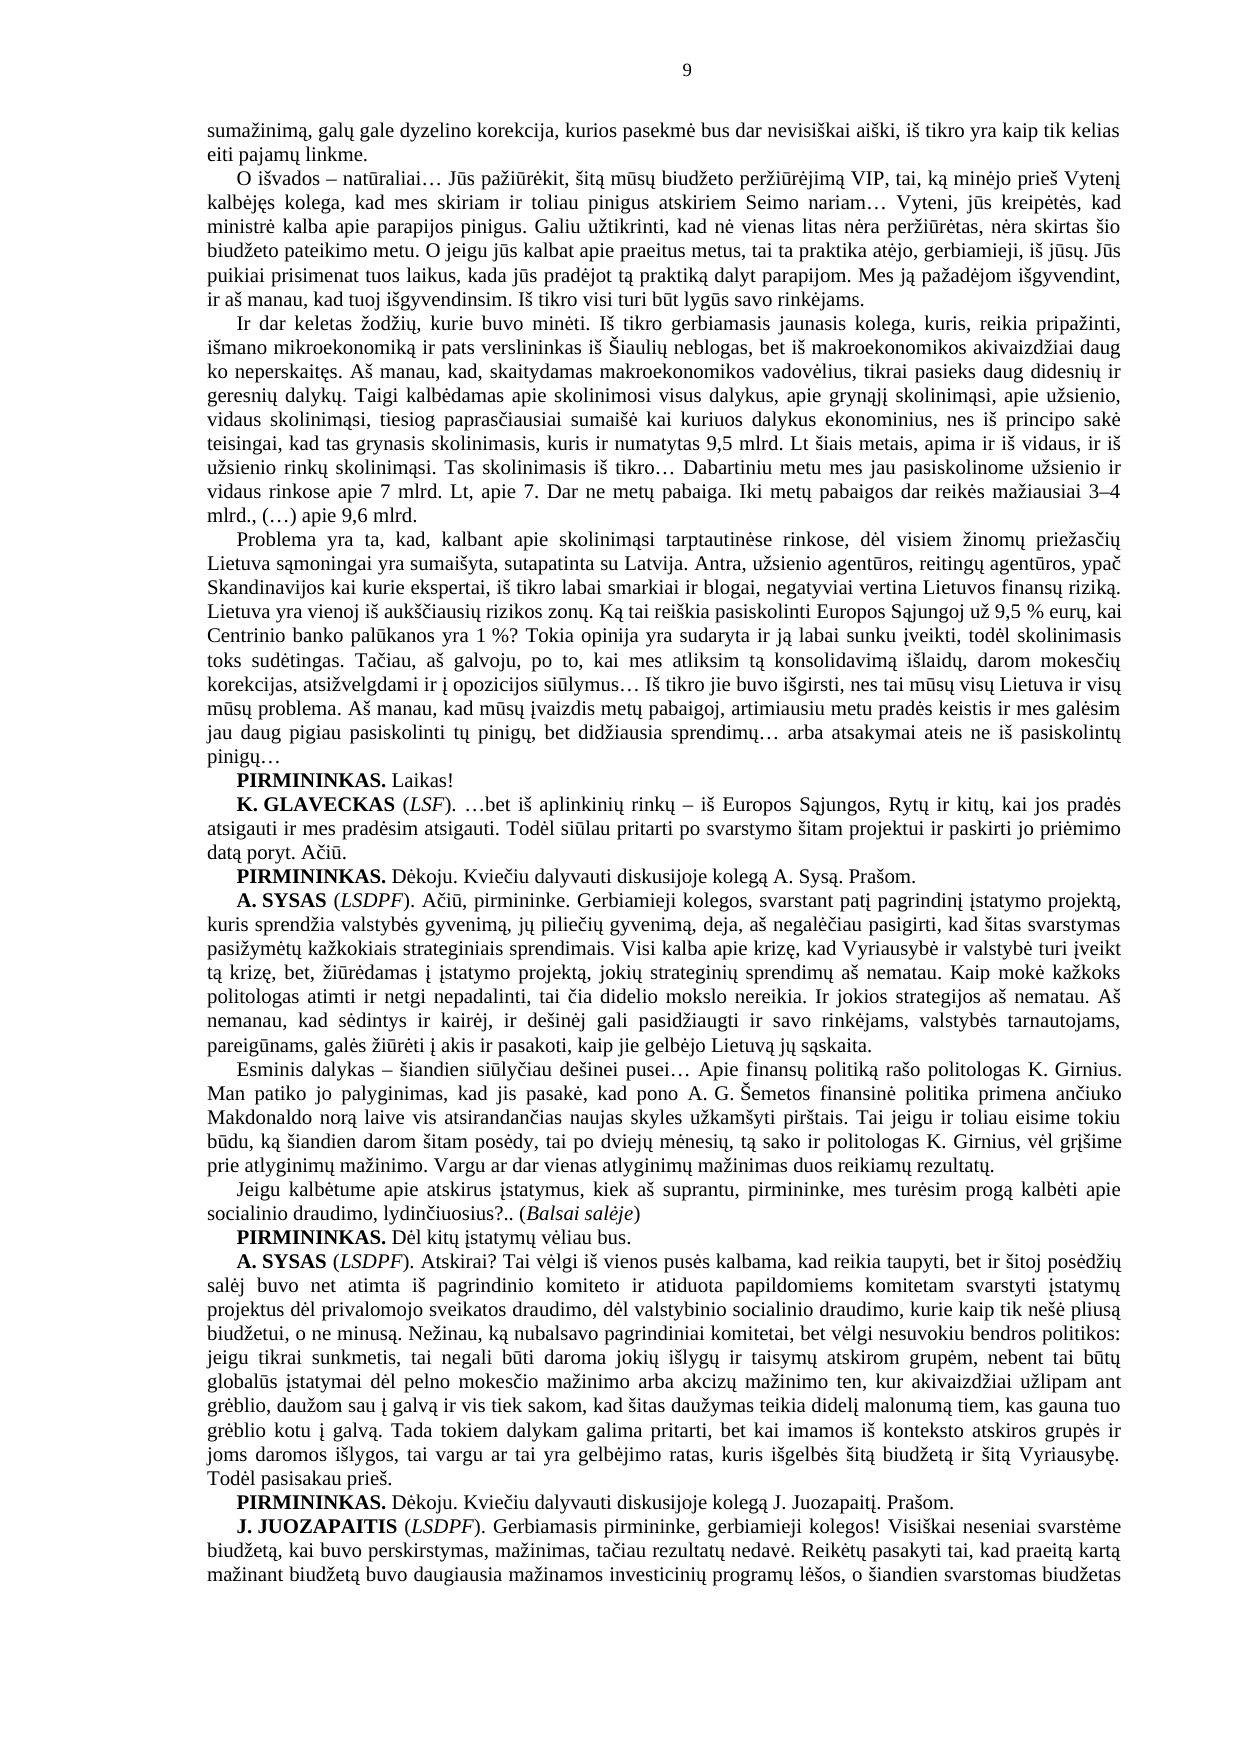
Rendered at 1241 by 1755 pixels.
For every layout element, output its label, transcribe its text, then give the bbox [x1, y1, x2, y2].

text K. GLAVECKAS (LSF). …bet iš aplinkinių rinkų – iš Europos Sąjungos, Rytų ir kitų, kai jos pradės atsigauti ir mes pradėsim atsigauti. Todėl siūlau pritarti po svarstymo šitam projektui ir paskirti jo priėmimo datą poryt. Ačiū. [207, 792, 1122, 864]
text A. SYSAS (LSDPF). Atskirai? Tai vėlgi iš vienos pusės kalbama, kad reikia taupyti, bet ir šitoj posėdžių salėj buvo net atimta iš pagrindinio komiteto ir atiduota papildomiems komitetam svarstyti įstatymų projektus dėl privalomojo sveikatos draudimo, dėl valstybinio socialinio draudimo, kurie kaip tik nešė pliusą biudžetui, o ne minusą. Nežinau, ką nubalsavo pagrindiniai komitetai, bet vėlgi nesuvokiu bendros politikos: jeigu tikrai sunkmetis, tai negali būti daroma jokių išlygų ir taisymų atskirom grupėm, nebent tai būtų globalūs įstatymai dėl pelno mokesčio mažinimo arba akcizų mažinimo ten, kur akivaizdžiai užlipam ant grėblio, daužom sau į galvą ir vis tiek sakom, kad šitas daužymas teikia didelį malonumą tiem, kas gauna tuo grėblio kotu į galvą. Tada tokiem dalykam galima pritarti, bet kai imamos iš konteksto atskiros grupės ir joms daromos išlygos, tai vargu ar tai yra gelbėjimo ratas, kuris išgelbės šitą biudžetą ir šitą Vyriausybę. Todėl pasisakau prieš. [207, 1249, 1122, 1490]
text sumažinimą, galų gale dyzelino korekcija, kurios pasekmė bus dar nevisiškai aiški, iš tikro yra kaip tik kelias eiti pajamų linkme. [207, 118, 1122, 166]
text Problema yra ta, kad, kalbant apie skolinimąsi tarptautinėse rinkose, dėl visiem žinomų priežasčių Lietuva sąmoningai yra sumaišyta, sutapatinta su Latvija. Antra, užsienio agentūros, reitingų agentūros, ypač Skandinavijos kai kurie ekspertai, iš tikro labai smarkiai ir blogai, negatyviai vertina Lietuvos finansų riziką. Lietuva yra vienoj iš aukščiausių rizikos zonų. Ką tai reiškia pasiskolinti Europos Sąjungoj už 9,5 % eurų, kai Centrinio banko palūkanos yra 1 %? Tokia opinija yra sudaryta ir ją labai sunku įveikti, todėl skolinimasis toks sudėtingas. Tačiau, aš galvoju, po to, kai mes atliksim tą konsolidavimą išlaidų, darom mokesčių korekcijas, atsižvelgdami ir į opozicijos siūlymus… Iš tikro jie buvo išgirsti, nes tai mūsų visų Lietuva ir visų mūsų problema. Aš manau, kad mūsų įvaizdis metų pabaigoj, artimiausiu metu pradės keistis ir mes galėsim jau daug pigiau pasiskolinti tų pinigų, bet didžiausia sprendimų… arba atsakymai ateis ne iš pasiskolintų pinigų… [207, 527, 1122, 768]
text Jeigu kalbėtume apie atskirus įstatymus, kiek aš suprantu, pirmininke, mes turėsim progą kalbėti apie socialinio draudimo, lydinčiuosius?.. (Balsai salėje) [207, 1177, 1122, 1225]
text PIRMININKAS. Laikas! [207, 768, 1122, 792]
text Ir dar keletas žodžių, kurie buvo minėti. Iš tikro gerbiamasis jaunasis kolega, kuris, reikia pripažinti, išmano mikroekonomiką ir pats verslininkas iš Šiaulių neblogas, bet iš makroekonomikos akivaizdžiai daug ko neperskaitęs. Aš manau, kad, skaitydamas makroekonomikos vadovėlius, tikrai pasieks daug didesnių ir geresnių dalykų. Taigi kalbėdamas apie skolinimosi visus dalykus, apie grynąjį skolinimąsi, apie užsienio, vidaus skolinimąsi, tiesiog paprasčiausiai sumaišė kai kuriuos dalykus ekonominius, nes iš principo sakė teisingai, kad tas grynasis skolinimasis, kuris ir numatytas 9,5 mlrd. Lt šiais metais, apima ir iš vidaus, ir iš užsienio rinkų skolinimąsi. Tas skolinimasis iš tikro… Dabartiniu metu mes jau pasiskolinome užsienio ir vidaus rinkose apie 7 mlrd. Lt, apie 7. Dar ne metų pabaiga. Iki metų pabaigos dar reikės mažiausiai 3–4 mlrd., (…) apie 9,6 mlrd. [207, 311, 1122, 527]
text O išvados – natūraliai… Jūs pažiūrėkit, šitą mūsų biudžeto peržiūrėjimą VIP, tai, ką minėjo prieš Vytenį kalbėjęs kolega, kad mes skiriam ir toliau pinigus atskiriem Seimo nariam… Vyteni, jūs kreipėtės, kad ministrė kalba apie parapijos pinigus. Galiu užtikrinti, kad nė vienas litas nėra peržiūrėtas, nėra skirtas šio biudžeto pateikimo metu. O jeigu jūs kalbat apie praeitus metus, tai ta praktika atėjo, gerbiamieji, iš jūsų. Jūs puikiai prisimenat tuos laikus, kada jūs pradėjot tą praktiką dalyt parapijom. Mes ją pažadėjom išgyvendint, ir aš manau, kad tuoj išgyvendinsim. Iš tikro visi turi būt lygūs savo rinkėjams. [207, 166, 1122, 311]
text PIRMININKAS. Dėkoju. Kviečiu dalyvauti diskusijoje kolegą J. Juozapaitį. Prašom. [207, 1490, 1122, 1514]
text Esminis dalykas – šiandien siūlyčiau dešinei pusei… Apie finansų politiką rašo politologas K. Girnius. Man patiko jo palyginimas, kad jis pasakė, kad pono A. G. Šemetos finansinė politika primena ančiuko Makdonaldo norą laive vis atsirandančias naujas skyles užkamšyti pirštais. Tai jeigu ir toliau eisime tokiu būdu, ką šiandien darom šitam posėdy, tai po dviejų mėnesių, tą sako ir politologas K. Girnius, vėl grįšime prie atlyginimų mažinimo. Vargu ar dar vienas atlyginimų mažinimas duos reikiamų rezultatų. [207, 1057, 1122, 1177]
text PIRMININKAS. Dėkoju. Kviečiu dalyvauti diskusijoje kolegą A. Sysą. Prašom. [207, 864, 1122, 888]
text PIRMININKAS. Dėl kitų įstatymų vėliau bus. [207, 1225, 1122, 1249]
text J. JUOZAPAITIS (LSDPF). Gerbiamasis pirmininke, gerbiamieji kolegos! Visiškai neseniai svarstėme biudžetą, kai buvo perskirstymas, mažinimas, tačiau rezultatų nedavė. Reikėtų pasakyti tai, kad praeitą kartą mažinant biudžetą buvo daugiausia mažinamos investicinių programų lėšos, o šiandien svarstomas biudžetas [207, 1514, 1122, 1586]
text A. SYSAS (LSDPF). Ačiū, pirmininke. Gerbiamieji kolegos, svarstant patį pagrindinį įstatymo projektą, kuris sprendžia valstybės gyvenimą, jų piliečių gyvenimą, deja, aš negalėčiau pasigirti, kad šitas svarstymas pasižymėtų kažkokiais strateginiais sprendimais. Visi kalba apie krizę, kad Vyriausybė ir valstybė turi įveikt tą krizę, bet, žiūrėdamas į įstatymo projektą, jokių strateginių sprendimų aš nematau. Kaip mokė kažkoks politologas atimti ir netgi nepadalinti, tai čia didelio mokslo nereikia. Ir jokios strategijos aš nematau. Aš nemanau, kad sėdintys ir kairėj, ir dešinėj gali pasidžiaugti ir savo rinkėjams, valstybės tarnautojams, pareigūnams, galės žiūrėti į akis ir pasakoti, kaip jie gelbėjo Lietuvą jų sąskaita. [207, 888, 1122, 1057]
